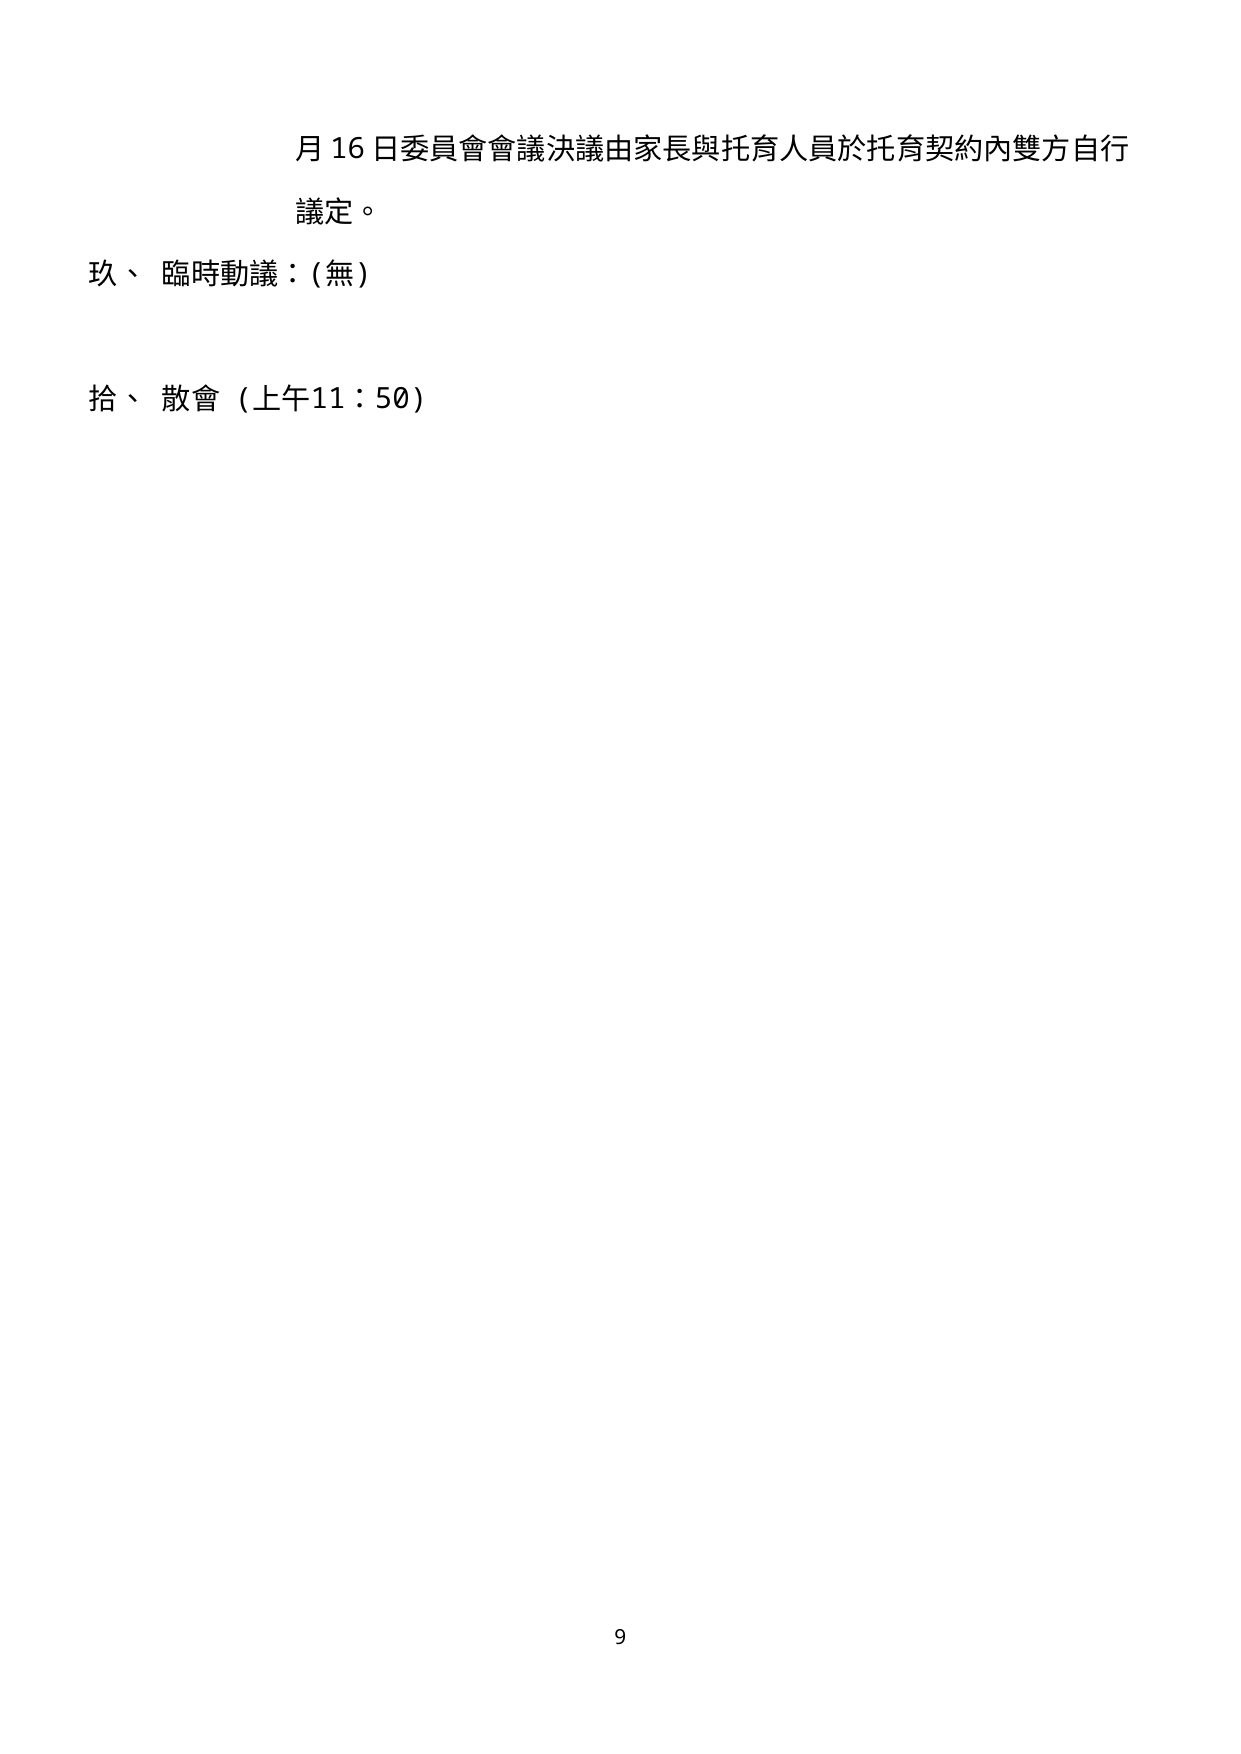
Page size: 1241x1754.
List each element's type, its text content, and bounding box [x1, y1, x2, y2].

text 玖、 臨時動議：(無) [89, 230, 1152, 293]
list 月16日委員會會議決議由家長與托育人員於托育契約內雙方自行議定。 [220, 105, 1152, 230]
text 拾、 散會 (上午11：50) [89, 355, 1152, 418]
